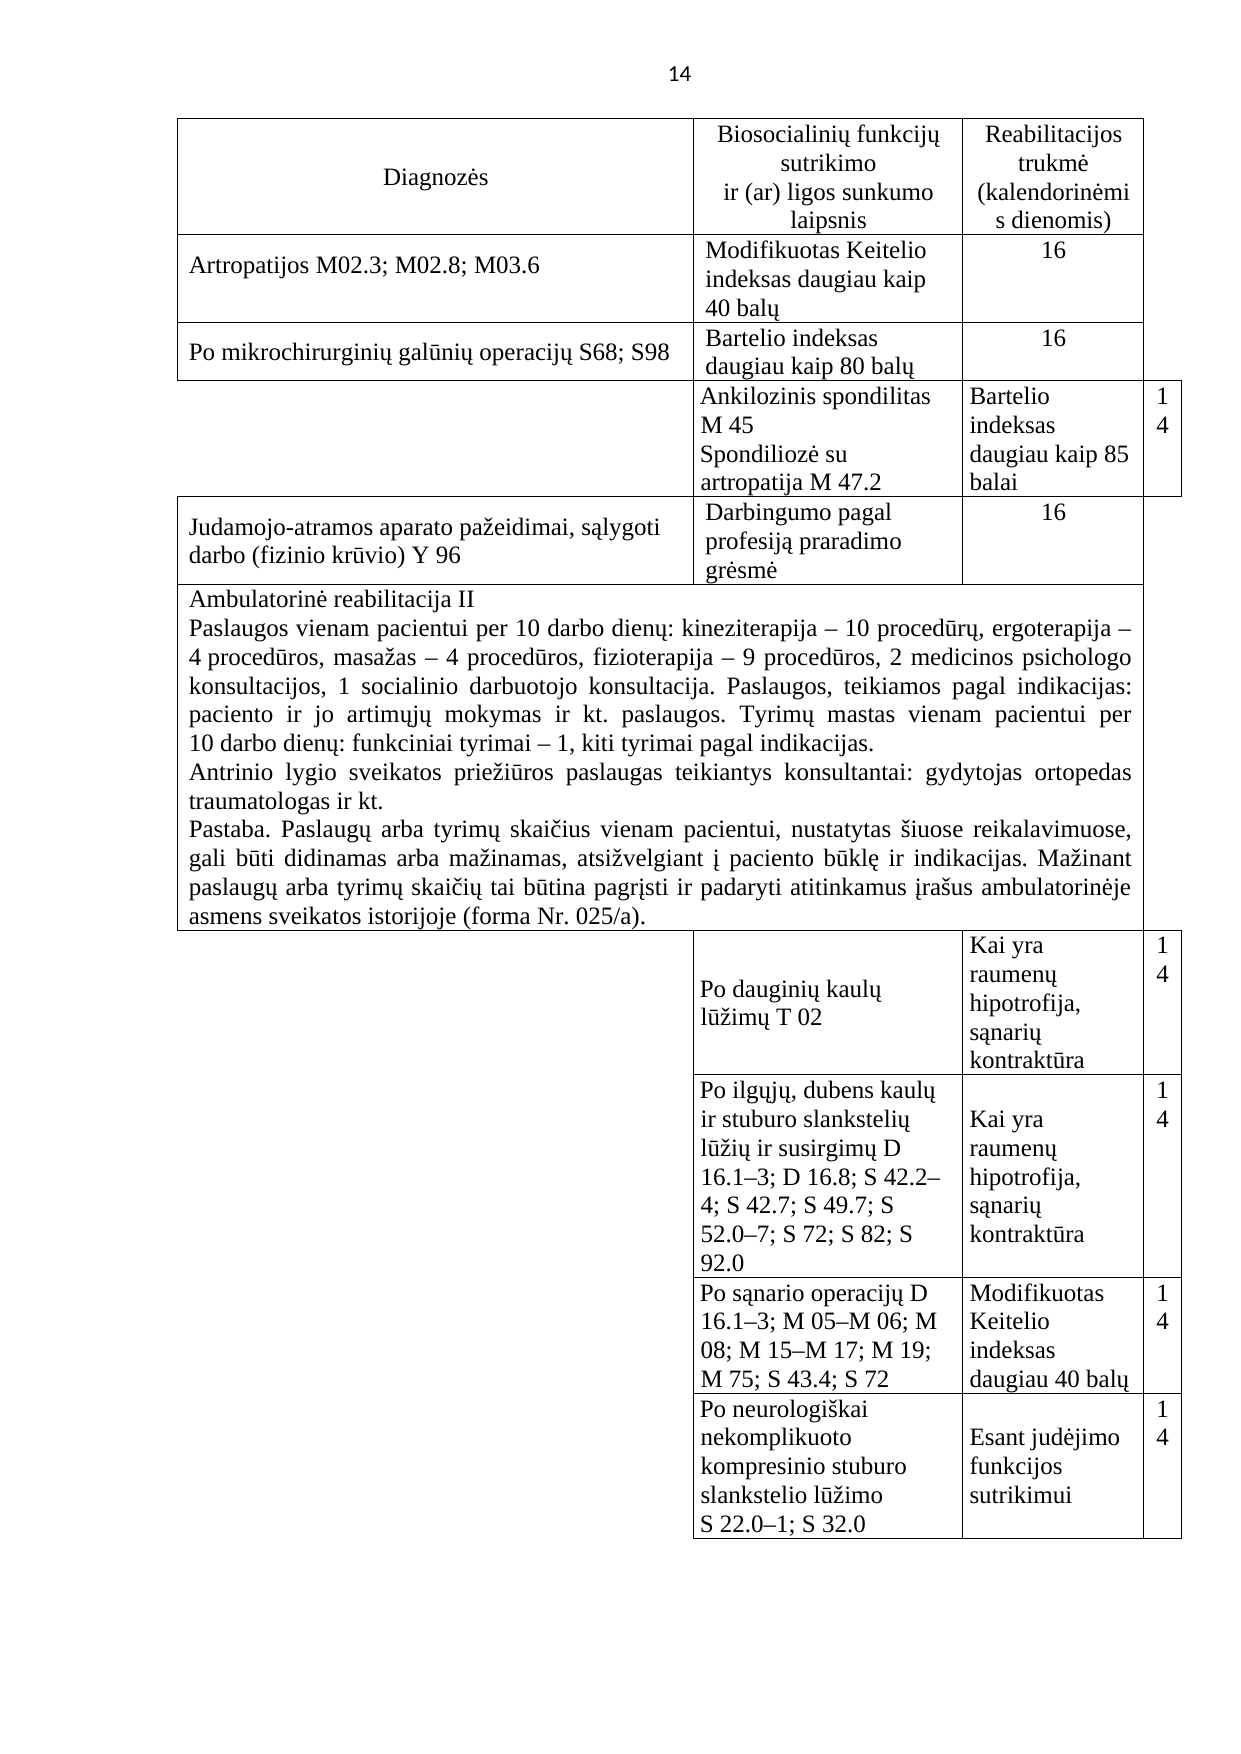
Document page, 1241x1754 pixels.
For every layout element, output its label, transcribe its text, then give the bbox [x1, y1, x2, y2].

table_cell [1144, 497, 1181, 583]
table_cell 14 [1144, 1394, 1181, 1537]
table_cell Po ilgųjų, dubens kaulų ir stuburo slankstelių lūžių ir susirgimų D 16.1–3; D 16.8; S 42.2–4; S 42.7; S 49.7; S 52.0–7; S 72; S 82; S 92.0 [694, 1075, 962, 1277]
table_cell 16 [963, 497, 1143, 583]
table_cell Bartelio indeksas daugiau kaip 85 balai [963, 381, 1143, 496]
table_header Reabilitacijos trukmė (kalendorinėmis dienomis) [963, 119, 1143, 234]
table_header Diagnozės [178, 119, 693, 234]
table_cell 14 [1144, 931, 1181, 1074]
table_cell [1144, 234, 1181, 322]
table_cell Modifikuotas Keitelio indeksas daugiau kaip 40 balų [694, 235, 962, 322]
table_cell 16 [963, 235, 1143, 322]
table_cell [177, 931, 693, 1074]
table_cell Esant judėjimo funkcijos sutrikimui [963, 1394, 1143, 1537]
table_cell Po sąnario operacijų D 16.1–3; M 05–M 06; M 08; M 15–M 17; M 19; M 75; S 43.4; S 72 [694, 1278, 962, 1393]
table_cell [1144, 584, 1181, 929]
table_cell 14 [1144, 381, 1181, 496]
table_cell Kai yra raumenų hipotrofija, sąnarių kontraktūra [963, 1075, 1143, 1277]
table_cell Po neurologiškai nekomplikuoto kompresinio stuburo slankstelio lūžimo S 22.0–1; S 32.0 [694, 1394, 962, 1537]
table_cell Kai yra raumenų hipotrofija, sąnarių kontraktūra [963, 931, 1143, 1074]
table_cell [177, 1074, 693, 1277]
table_header Biosocialinių funkcijų sutrikimo ir (ar) ligos sunkumo laipsnis [694, 119, 962, 234]
table_cell Bartelio indeksas daugiau kaip 80 balų [694, 323, 962, 380]
table_header [1144, 118, 1181, 234]
table_cell 16 [963, 323, 1143, 380]
table_cell Darbingumo pagal profesiją praradimo grėsmė [694, 497, 962, 583]
table_cell Po mikrochirurginių galūnių operacijų S68; S98 [178, 323, 693, 380]
table_cell Ankilozinis spondilitas M 45 Spondiliozė su artropatija M 47.2 [694, 381, 962, 496]
table_cell 14 [1144, 1075, 1181, 1277]
table_cell [1144, 322, 1181, 380]
table_cell [177, 1277, 693, 1393]
table_cell Po dauginių kaulų lūžimų T 02 [694, 931, 962, 1074]
table_cell 14 [1144, 1278, 1181, 1393]
table_cell [177, 1393, 693, 1537]
table_cell Modifikuotas Keitelio indeksas daugiau 40 balų [963, 1278, 1143, 1393]
table_cell [177, 381, 693, 496]
table_cell Judamojo-atramos aparato pažeidimai, sąlygoti darbo (fizinio krūvio) Y 96 [178, 497, 693, 583]
table_cell Ambulatorinė reabilitacija II Paslaugos vienam pacientui per 10 darbo dienų: kineziterapija – 10 procedūrų, ergoterapija – 4 procedūros, masažas – 4 procedūros, fizioterapija – 9 procedūros, 2 medicinos psichologo konsultacijos, 1 socialinio darbuotojo konsultacija. Paslaugos, teikiamos pagal indikacijas: paciento ir jo artimųjų mokymas ir kt. paslaugos. Tyrimų mastas vienam pacientui per 10 darbo dienų: funkciniai tyrimai – 1, kiti tyrimai pagal indikacijas. Antrinio lygio sveikatos priežiūros paslaugas teikiantys konsultantai: gydytojas ortopedas traumatologas ir kt. Pastaba. Paslaugų arba tyrimų skaičius vienam pacientui, nustatytas šiuose reikalavimuose, gali būti didinamas arba mažinamas, atsižvelgiant į paciento būklę ir indikacijas. Mažinant paslaugų arba tyrimų skaičių tai būtina pagrįsti ir padaryti atitinkamus įrašus ambulatorinėje asmens sveikatos istorijoje (forma Nr. 025/a). [178, 585, 1143, 929]
table_cell Artropatijos M02.3; M02.8; M03.6 [178, 235, 693, 322]
